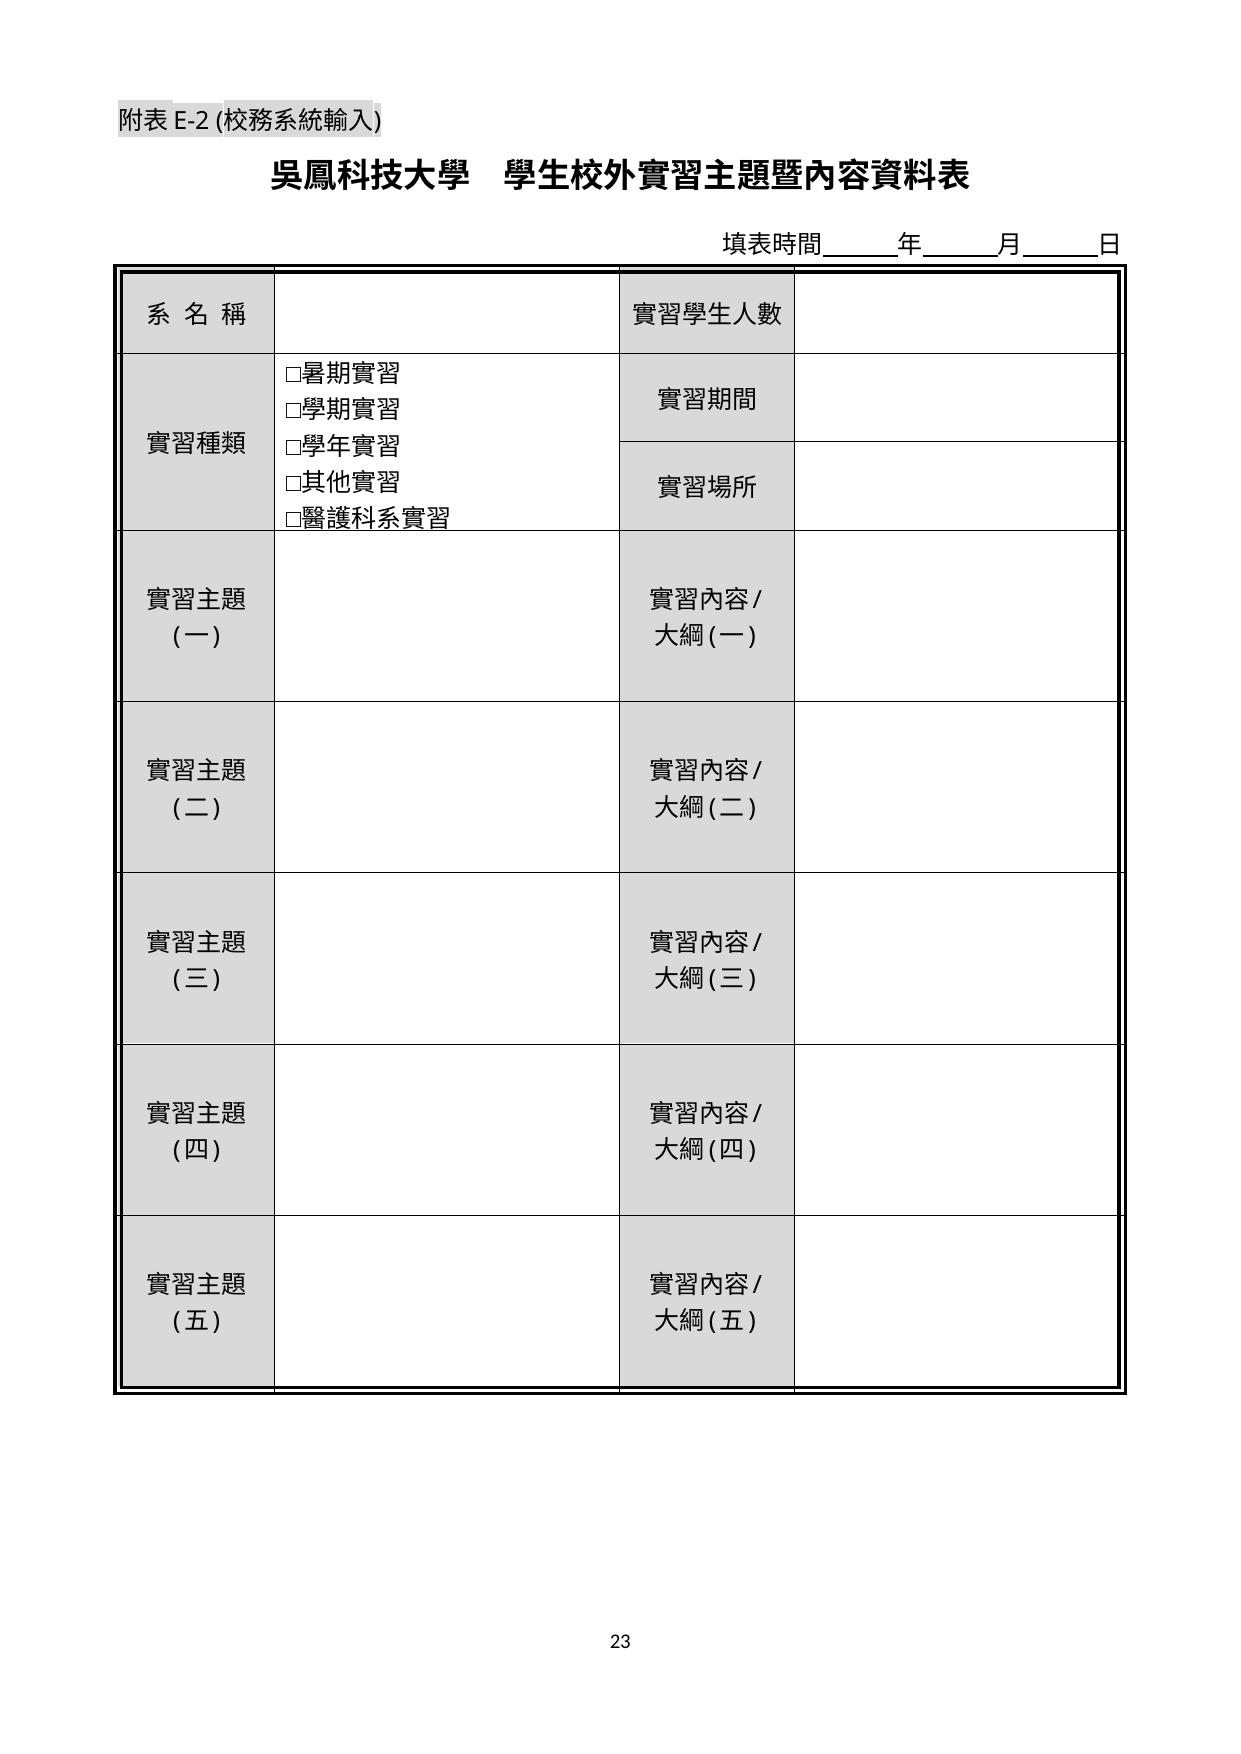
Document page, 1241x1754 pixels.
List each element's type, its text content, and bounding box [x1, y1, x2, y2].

table_cell [795, 442, 1117, 530]
table_cell 實習場所 [620, 442, 794, 530]
table_cell 實習內容/ 大綱(三) [620, 873, 794, 1043]
table_header 系 名 稱 [118, 267, 274, 353]
table_cell 實習主題(五) [123, 1216, 274, 1386]
table_cell 實習種類 [123, 354, 274, 530]
table_cell [795, 702, 1117, 872]
table_cell [795, 354, 1117, 441]
table_header [795, 267, 1122, 353]
table_cell [795, 1045, 1117, 1215]
table_cell 實習期間 [620, 354, 794, 441]
table_cell 實習主題(四) [123, 1045, 274, 1215]
table_cell 實習內容/ 大綱(二) [620, 702, 794, 872]
table_cell 實習主題(三) [123, 873, 274, 1043]
table_cell [795, 1216, 1117, 1386]
table_header [795, 274, 1117, 353]
table_header 實習學生人數 [620, 274, 794, 353]
table_cell [275, 531, 619, 701]
table_cell 實習主題(二) [123, 702, 274, 872]
table_cell 實習主題(一) [123, 531, 274, 701]
table_cell [795, 873, 1117, 1043]
table_cell □暑期實習 □學期實習 □學年實習 □其他實習 □醫護科系實習 [275, 354, 619, 530]
table_cell 實習內容/ 大綱(一) [620, 531, 794, 701]
table_cell [275, 1045, 619, 1215]
table_cell 實習內容/ 大綱(五) [620, 1216, 794, 1386]
table_cell [275, 702, 619, 872]
table_cell [795, 531, 1117, 701]
text 填表時間 年 月 日 [118, 210, 1122, 264]
table_cell [275, 873, 619, 1043]
table_cell 實習內容/ 大綱(四) [620, 1045, 794, 1215]
text 吳鳳科技大學 學生校外實習主題暨內容資料表 [118, 149, 1122, 197]
table_header [275, 274, 619, 353]
text 附表E-2 (校務系統輸入) [118, 100, 1122, 137]
table_cell [275, 1216, 619, 1386]
